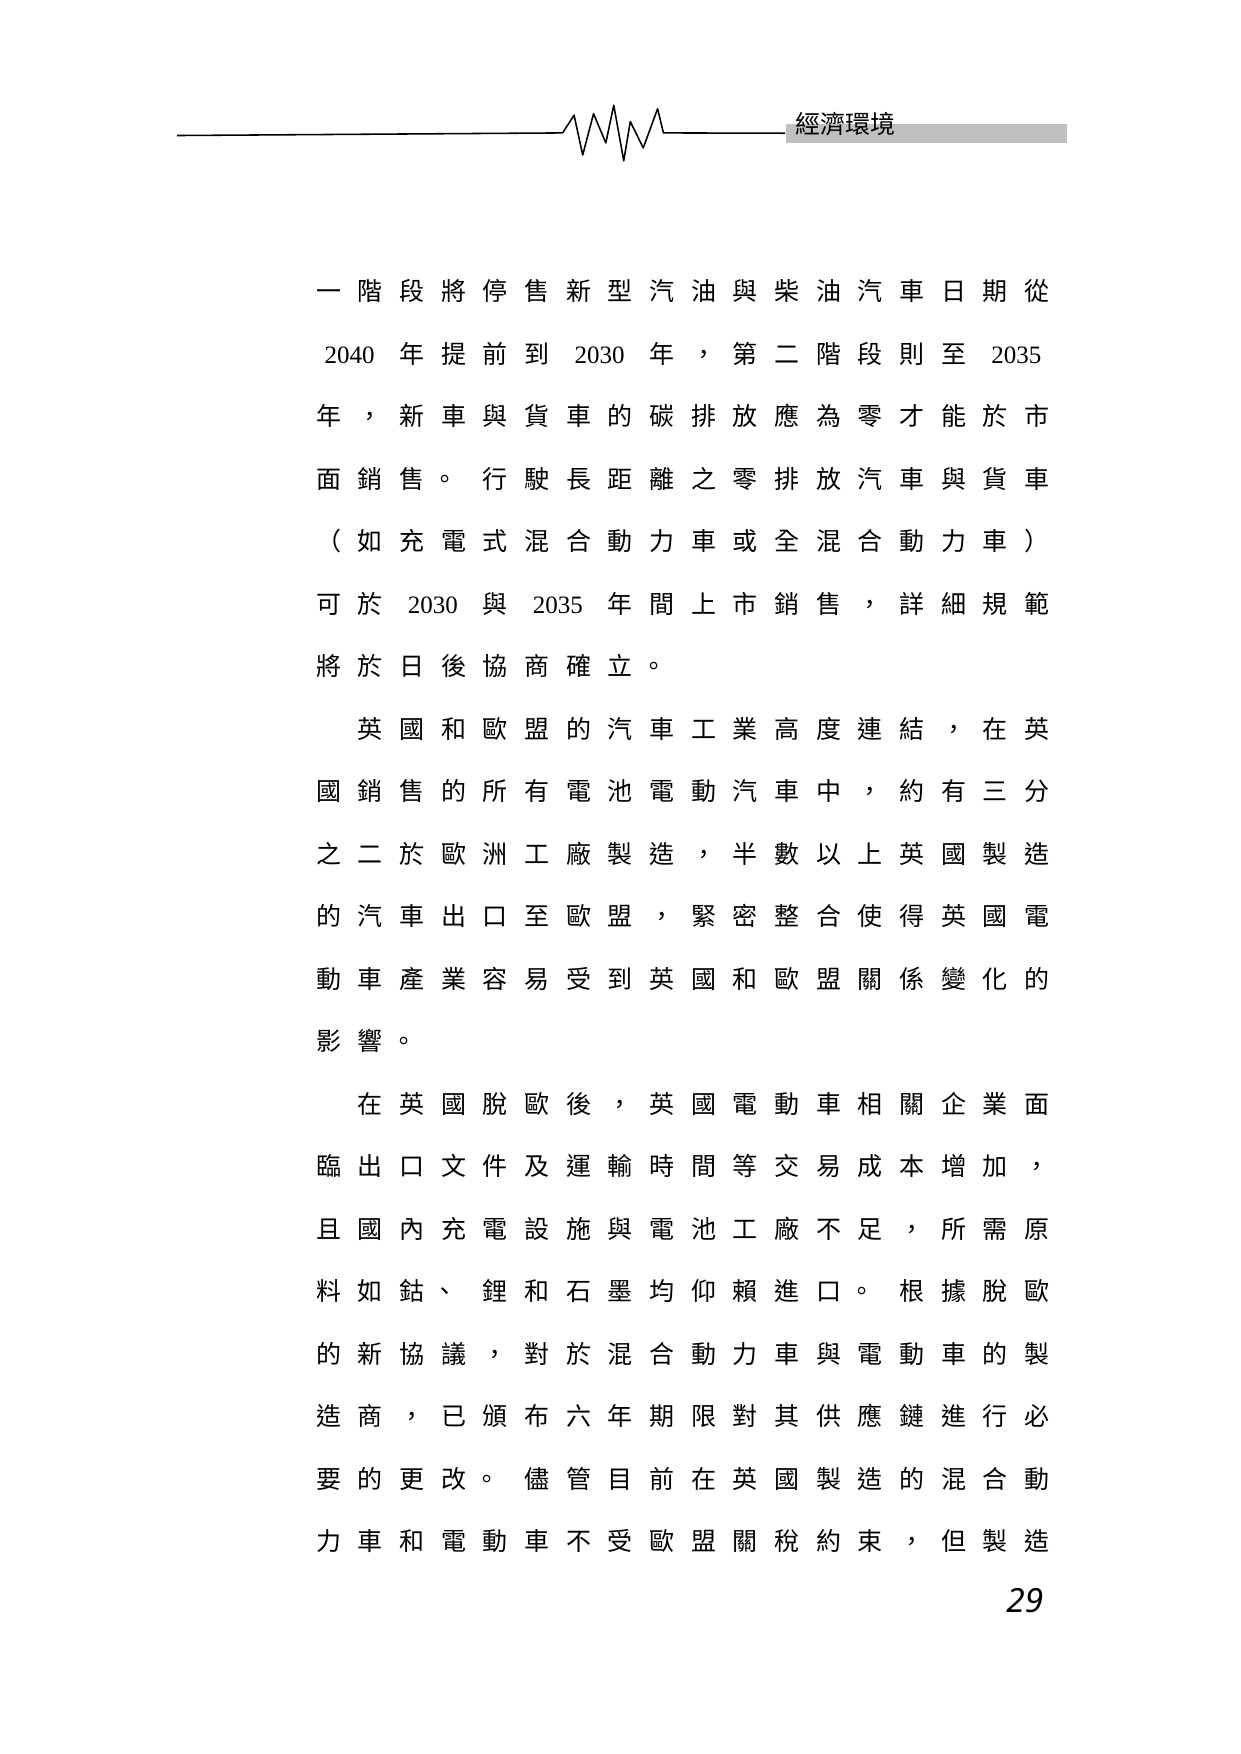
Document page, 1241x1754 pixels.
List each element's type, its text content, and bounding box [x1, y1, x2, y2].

text 一階段將停售新型汽油與柴油汽車日期從2040年提前到2030年，第二階段則至2035年，新車與貨車的碳排放應為零才能於市面銷售。行駛長距離之零排放汽車與貨車（如充電式混合動力車或全混合動力車）可於2030與2035年間上市銷售，詳細規範將於日後協商確立。 [281, 250, 1058, 688]
text 在英國脫歐後，英國電動車相關企業面臨出口文件及運輸時間等交易成本增加，且國內充電設施與電池工廠不足，所需原料如鈷、鋰和石墨均仰賴進口。根據脫歐的新協議，對於混合動力車與電動車的製造商，已頒布六年期限對其供應鏈進行必要的更改。儘管目前在英國製造的混合動力車和電動車不受歐盟關稅約束，但製造 [281, 1063, 1058, 1563]
text 英國和歐盟的汽車工業高度連結，在英國銷售的所有電池電動汽車中，約有三分之二於歐洲工廠製造，半數以上英國製造的汽車出口至歐盟，緊密整合使得英國電動車產業容易受到英國和歐盟關係變化的影響。 [281, 688, 1058, 1063]
